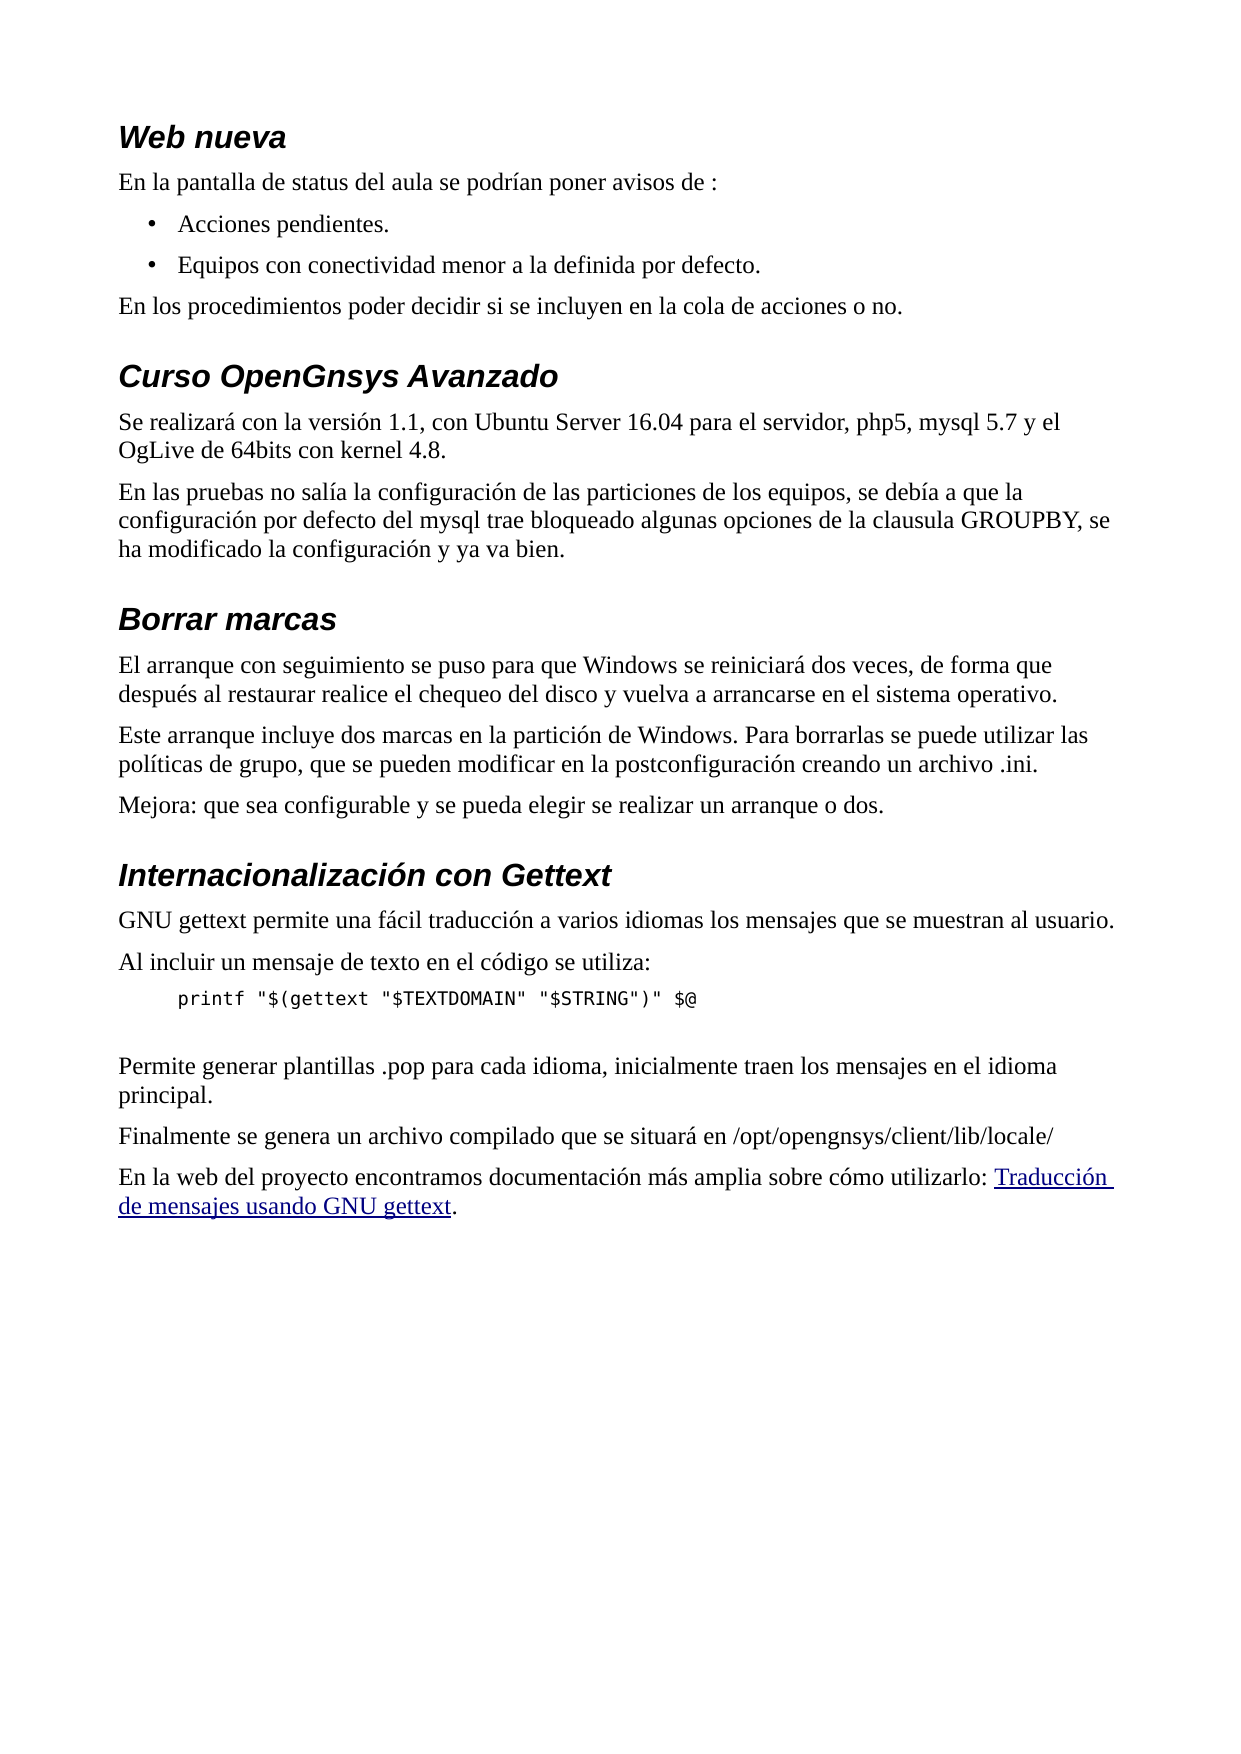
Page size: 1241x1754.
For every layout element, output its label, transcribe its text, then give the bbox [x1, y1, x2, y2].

text GNU gettext permite una fácil traducción a varios idiomas los mensajes que se muestran al usuario. [118, 906, 1122, 934]
subtitle Borrar marcas [118, 601, 1122, 637]
list Equipos con conectividad menor a la definida por defecto. [148, 250, 1122, 279]
text En la pantalla de status del aula se podrían poner avisos de : [118, 167, 1122, 196]
subtitle Internacionalización con Gettext [118, 856, 1122, 893]
text En la web del proyecto encontramos documentación más amplia sobre cómo utilizarlo: Traducción de mensajes usando GNU gettext. [118, 1162, 1122, 1220]
text El arranque con seguimiento se puso para que Windows se reiniciará dos veces, de forma que después al restaurar realice el chequeo del disco y vuelva a arrancarse en el sistema operativo. [118, 650, 1122, 707]
subtitle Curso OpenGnsys Avanzado [118, 357, 1122, 394]
text Se realizará con la versión 1.1, con Ubuntu Server 16.04 para el servidor, php5, mysql 5.7 y el OgLive de 64bits con kernel 4.8. [118, 407, 1122, 464]
text Al incluir un mensaje de texto en el código se utiliza: [118, 947, 1122, 976]
text printf "$(gettext "$TEXTDOMAIN" "$STRING")" $@ [177, 988, 1063, 1010]
text Este arranque incluye dos marcas en la partición de Windows. Para borrarlas se puede utilizar las políticas de grupo, que se pueden modificar en la postconfiguración creando un archivo .ini. [118, 720, 1122, 777]
text Mejora: que sea configurable y se pueda elegir se realizar un arranque o dos. [118, 790, 1122, 819]
text En los procedimientos poder decidir si se incluyen en la cola de acciones o no. [118, 291, 1122, 320]
text En las pruebas no salía la configuración de las particiones de los equipos, se debía a que la configuración por defecto del mysql trae bloqueado algunas opciones de la clausula GROUPBY, se ha modificado la configuración y ya va bien. [118, 477, 1122, 563]
subtitle Web nueva [118, 118, 1122, 155]
list Acciones pendientes. [148, 209, 1122, 237]
text Permite generar plantillas .pop para cada idioma, inicialmente traen los mensajes en el idioma principal. [118, 1051, 1122, 1109]
text Finalmente se genera un archivo compilado que se situará en /opt/opengnsys/client/lib/locale/ [118, 1121, 1122, 1150]
